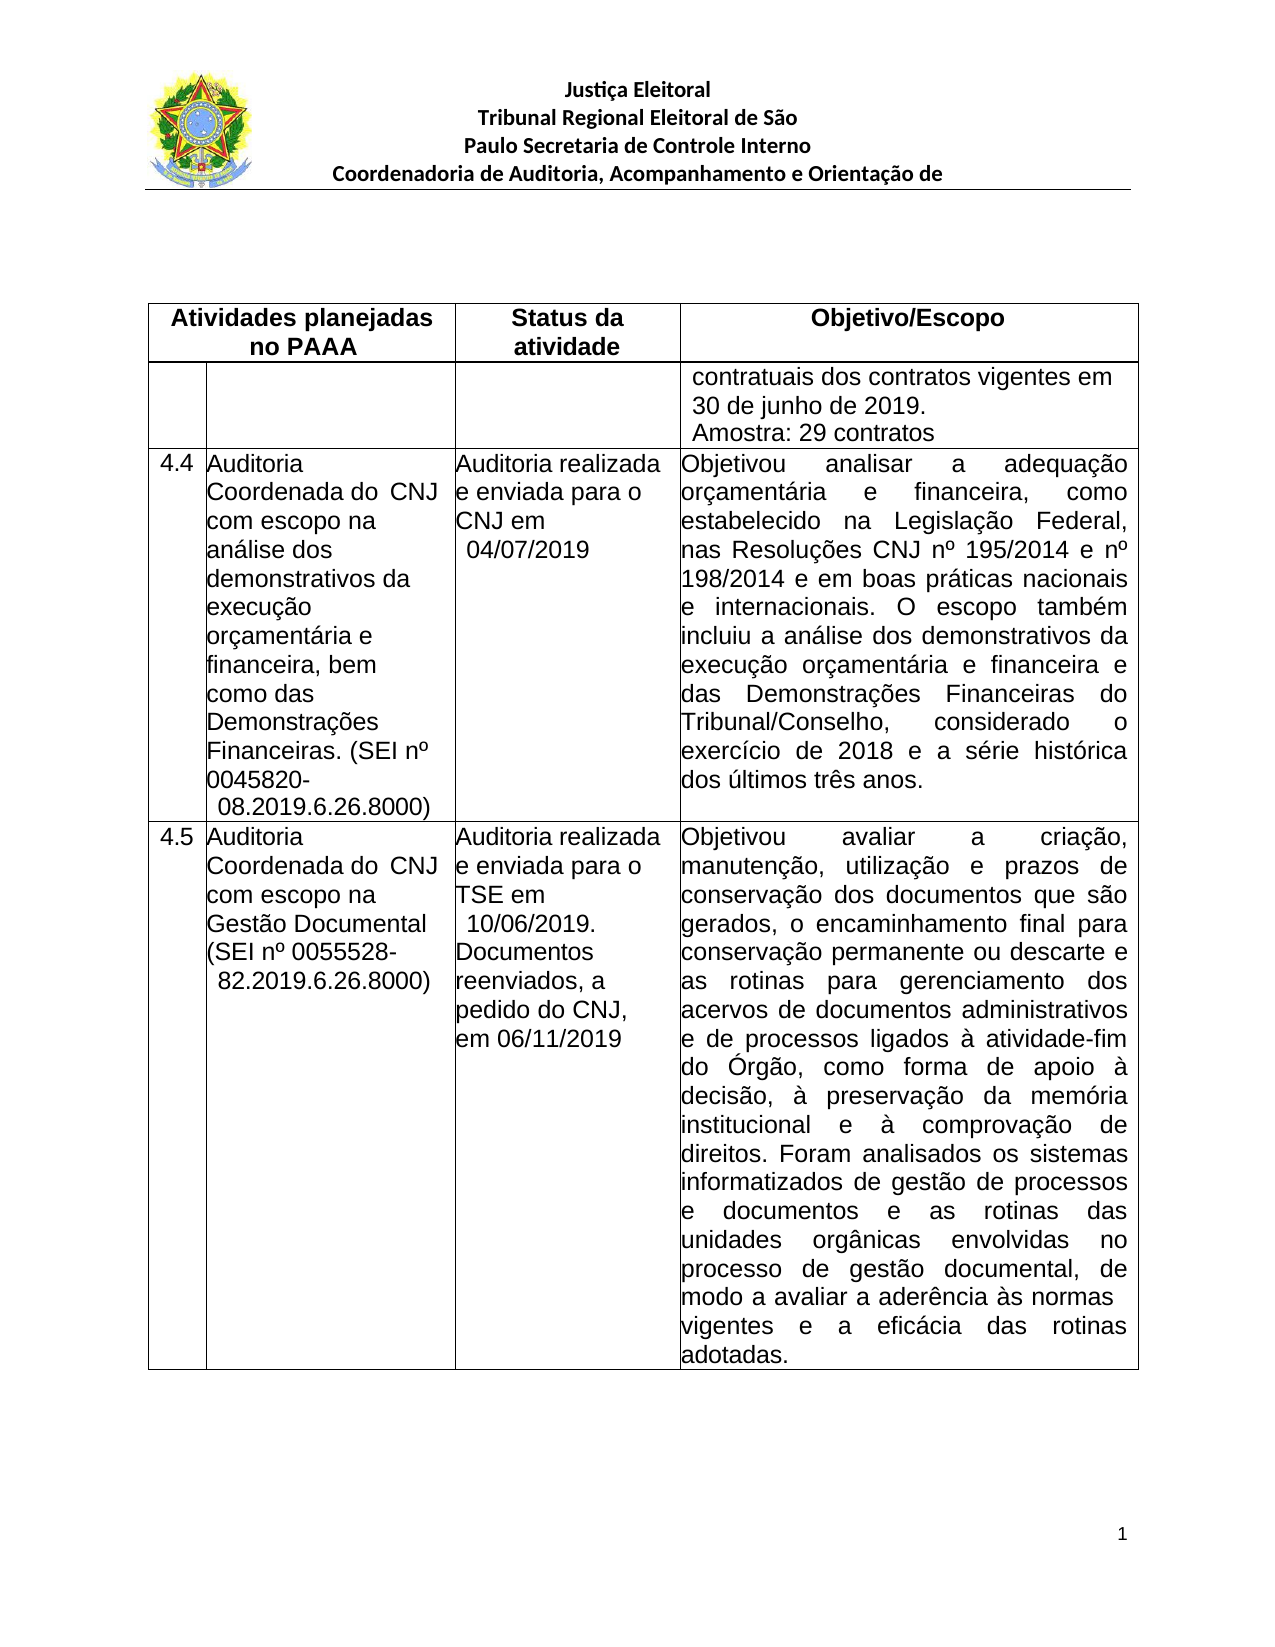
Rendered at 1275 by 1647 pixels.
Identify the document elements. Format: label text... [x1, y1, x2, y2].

table_cell Objetivou avaliar a criação, manutenção, utilização e prazos de conservação dos documentos que são gerados, o encaminhamento final para conservação permanente ou descarte e as rotinas para gerenciamento dos acervos de documentos administrativos e de processos ligados à atividade-fim do Órgão, como forma de apoio à decisão, à preservação da memória institucional e à comprovação de direitos. Foram analisados os sistemas informatizados de gestão de processos e documentos e as rotinas das unidades orgânicas envolvidas no processo de gestão documental, de modo a avaliar a aderência às normas vigentes e a eficácia das rotinas adotadas. [681, 822, 1138, 1368]
table_cell 4.5 [149, 822, 206, 1368]
table_cell [456, 363, 680, 447]
table_cell Auditoria Coordenada do CNJ com escopo na Gestão Documental (SEI nº 0055528- 82.2019.6.26.8000) [207, 822, 455, 1368]
table_cell Auditoria realizada e enviada para o TSE em 10/06/2019. Documentos reenviados, a pedido do CNJ, em 06/11/2019 [456, 822, 680, 1368]
table_header Objetivo/Escopo [681, 304, 1138, 361]
picture [147, 70, 252, 188]
table_cell contratuais dos contratos vigentes em 30 de junho de 2019. Amostra: 29 contratos [681, 363, 1138, 447]
table_header Atividades planejadas no PAAA [149, 304, 455, 361]
table_cell 4.4 [149, 449, 206, 821]
table_cell Auditoria realizada e enviada para o CNJ em 04/07/2019 [456, 449, 680, 821]
table_header Status da atividade [456, 304, 680, 361]
table_cell [207, 363, 455, 447]
table_cell [149, 363, 206, 447]
table_cell Objetivou analisar a adequação orçamentária e financeira, como estabelecido na Legislação Federal, nas Resoluções CNJ nº 195/2014 e nº 198/2014 e em boas práticas nacionais e internacionais. O escopo também incluiu a análise dos demonstrativos da execução orçamentária e financeira e das Demonstrações Financeiras do Tribunal/Conselho, considerado o exercício de 2018 e a série histórica dos últimos três anos. [681, 449, 1138, 821]
table_cell Auditoria Coordenada do CNJ com escopo na análise dos demonstrativos da execução orçamentária e financeira, bem como das Demonstrações Financeiras. (SEI nº 0045820- 08.2019.6.26.8000) [207, 449, 455, 821]
